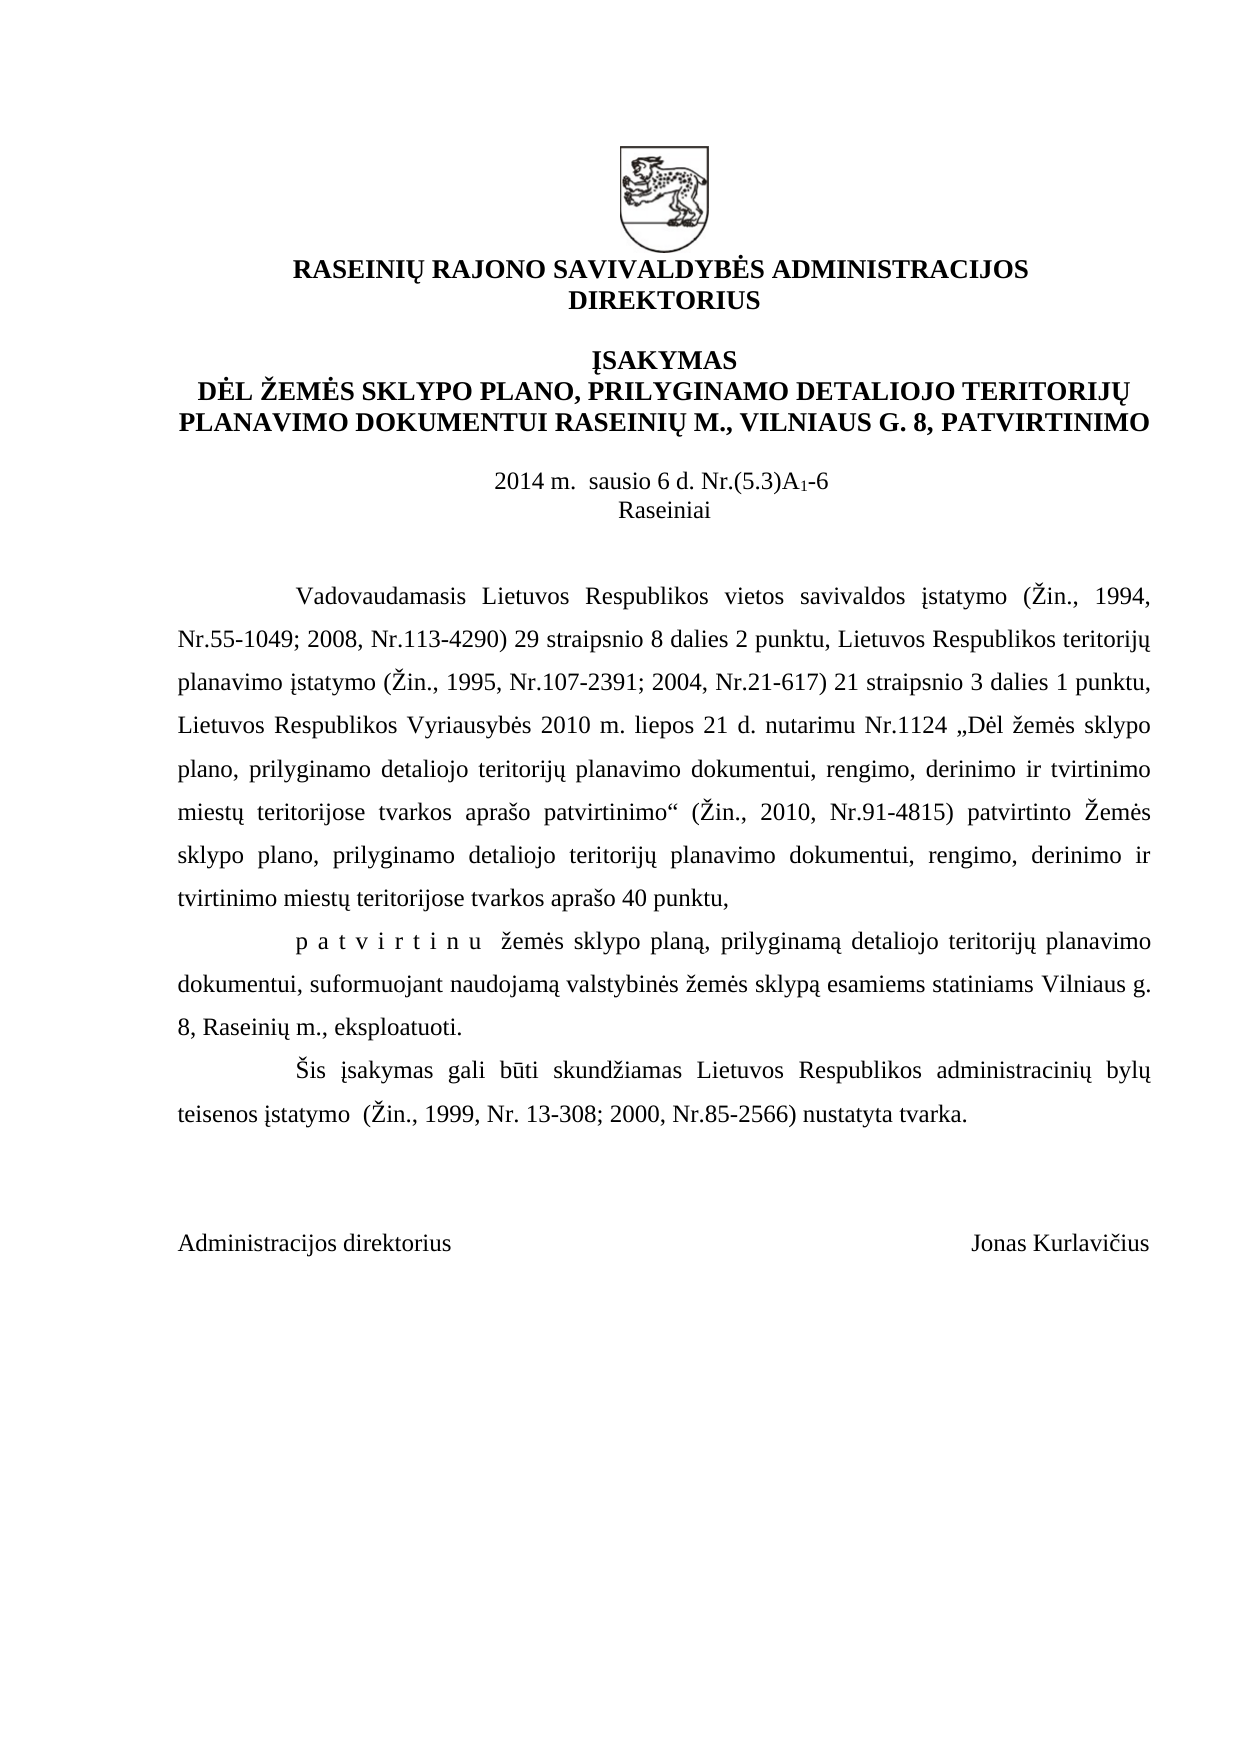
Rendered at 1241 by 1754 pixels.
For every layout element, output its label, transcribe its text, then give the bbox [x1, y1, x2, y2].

text Vadovaudamasis Lietuvos Respublikos vietos savivaldos įstatymo (Žin., 1994, Nr.55-1049; 2008, Nr.113-4290) 29 straipsnio 8 dalies 2 punktu, Lietuvos Respublikos teritorijų planavimo įstatymo (Žin., 1995, Nr.107-2391; 2004, Nr.21-617) 21 straipsnio 3 dalies 1 punktu, Lietuvos Respublikos Vyriausybės 2010 m. liepos 21 d. nutarimu Nr.1124 „Dėl žemės sklypo plano, prilyginamo detaliojo teritorijų planavimo dokumentui, rengimo, derinimo ir tvirtinimo miestų teritorijose tvarkos aprašo patvirtinimo“ (Žin., 2010, Nr.91-4815) patvirtinto Žemės sklypo plano, prilyginamo detaliojo teritorijų planavimo dokumentui, rengimo, derinimo ir tvirtinimo miestų teritorijose tvarkos aprašo 40 punktu, [177, 581, 1152, 912]
text RASEINIŲ RAJONO SAVIVALDYBĖS ADMINISTRACIJOS [177, 253, 1152, 284]
text ĮSAKYMAS [177, 344, 1152, 375]
text Administracijos direktorius Jonas Kurlavičius [177, 1228, 1152, 1257]
text Šis įsakymas gali būti skundžiamas Lietuvos Respublikos administracinių bylų teisenos įstatymo (Žin., 1999, Nr. 13-308; 2000, Nr.85-2566) nustatyta tvarka. [177, 1056, 1152, 1127]
text Raseiniai [177, 495, 1152, 524]
text DĖL ŽEMĖS SKLYPO PLANO, PRILYGINAMO DETALIOJO TERITORIJŲ PLANAVIMO DOKUMENTUI RASEINIŲ M., VILNIAUS G. 8, PAtvirtinimo [177, 375, 1152, 437]
text p a t v i r t i n u žemės sklypo planą, prilyginamą detaliojo teritorijų planavimo dokumentui, suformuojant naudojamą valstybinės žemės sklypą esamiems statiniams Vilniaus g. 8, Raseinių m., eksploatuoti. [177, 926, 1152, 1041]
text DIREKTORIUS [177, 284, 1152, 315]
text 2014 m. sausio 6 d. Nr.(5.3)A1-6 [177, 466, 1152, 495]
